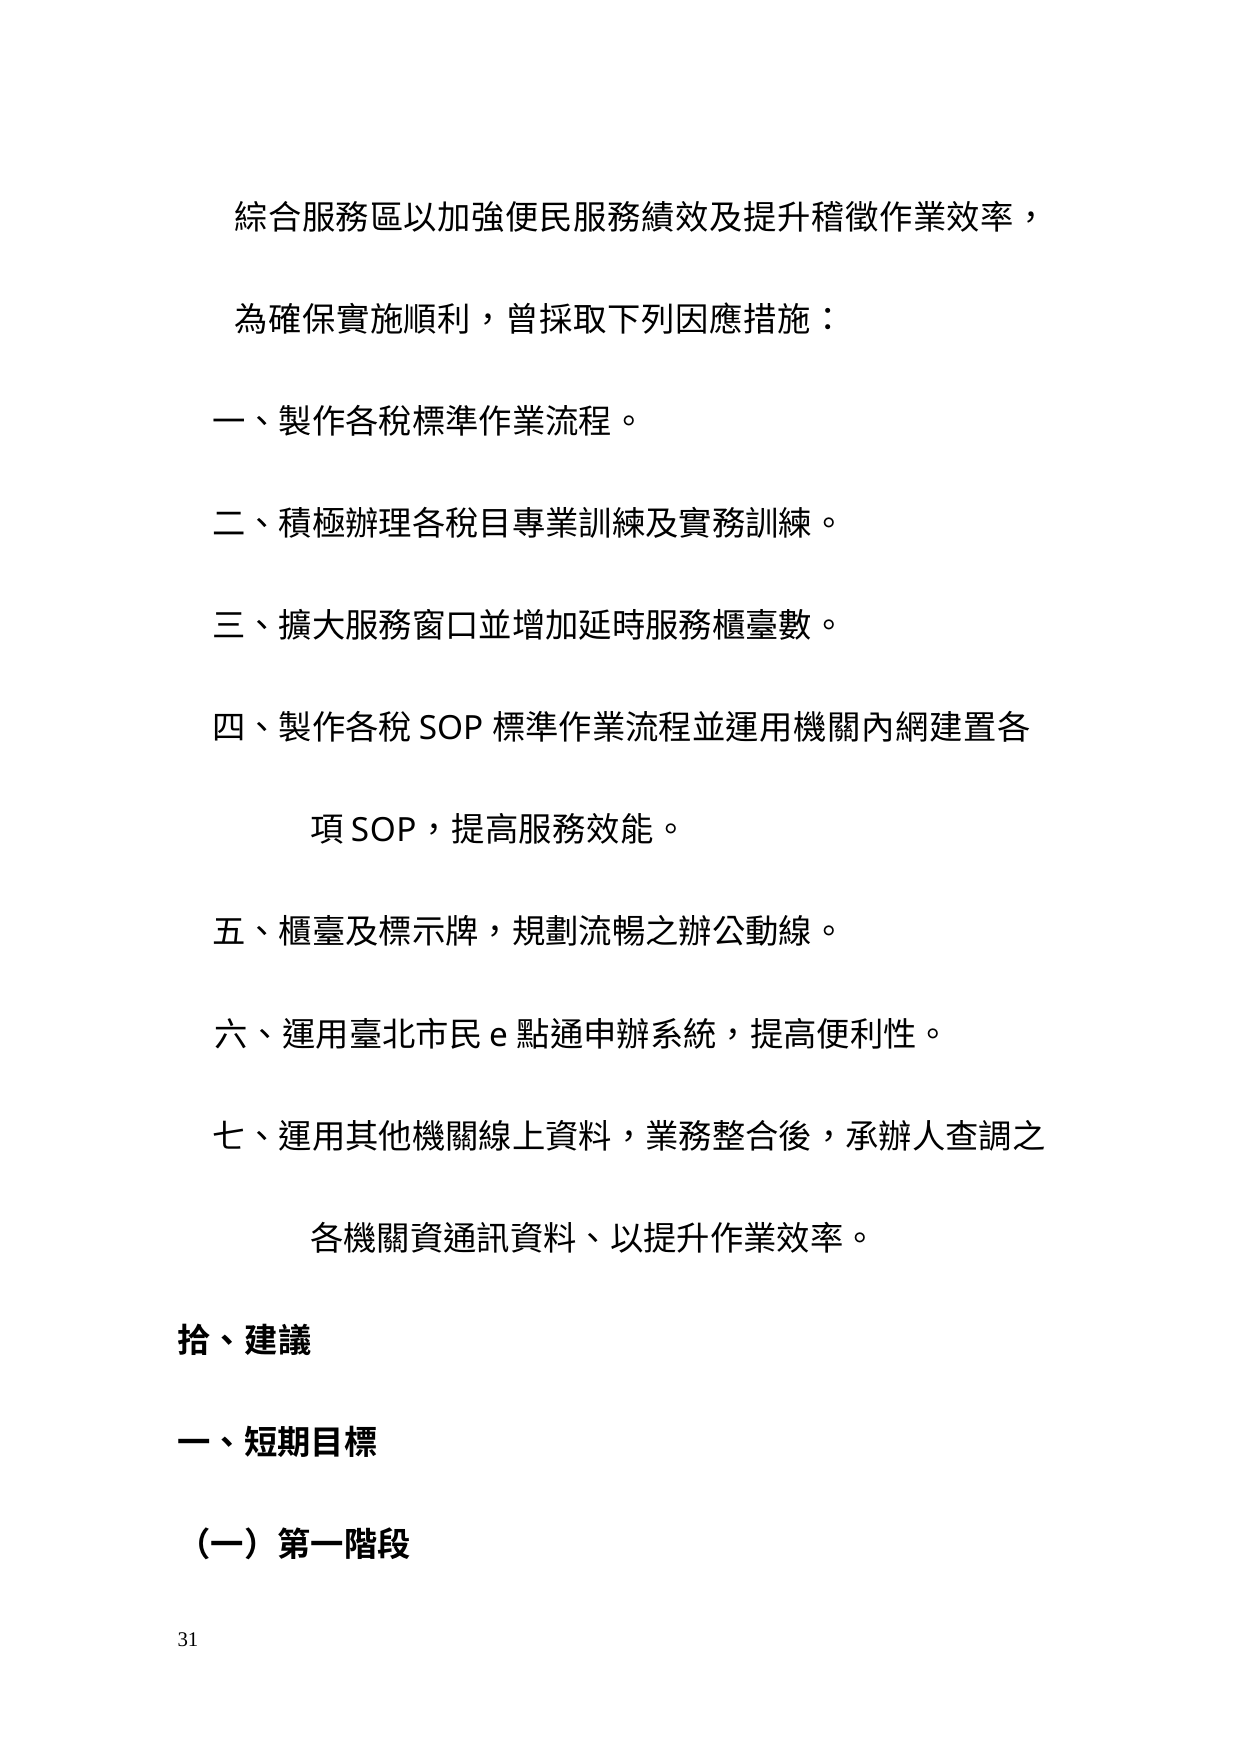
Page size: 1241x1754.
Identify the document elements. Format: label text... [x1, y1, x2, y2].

text 六、運用臺北市民e 點通申辦系統，提高便利性。 [177, 964, 1063, 1066]
text 二、積極辦理各稅目專業訓練及實務訓練。 [177, 454, 1063, 556]
text 五、櫃臺及標示牌，規劃流暢之辦公動線。 [177, 862, 1063, 964]
text 綜合服務區以加強便民服務績效及提升稽徵作業效率，為確保實施順利，曾採取下列因應措施： [177, 148, 1063, 352]
text （一）第一階段 [177, 1475, 1063, 1577]
text 四、製作各稅SOP 標準作業流程並運用機關內網建置各項SOP，提高服務效能。 [177, 658, 1063, 862]
text 拾、建議 [177, 1271, 1063, 1373]
text 一、製作各稅標準作業流程。 [177, 352, 1063, 454]
text 三、擴大服務窗口並增加延時服務櫃臺數。 [177, 556, 1063, 658]
text 一、短期目標 [177, 1373, 1063, 1475]
text 七、運用其他機關線上資料，業務整合後，承辦人查調之各機關資通訊資料、以提升作業效率。 [177, 1066, 1063, 1271]
